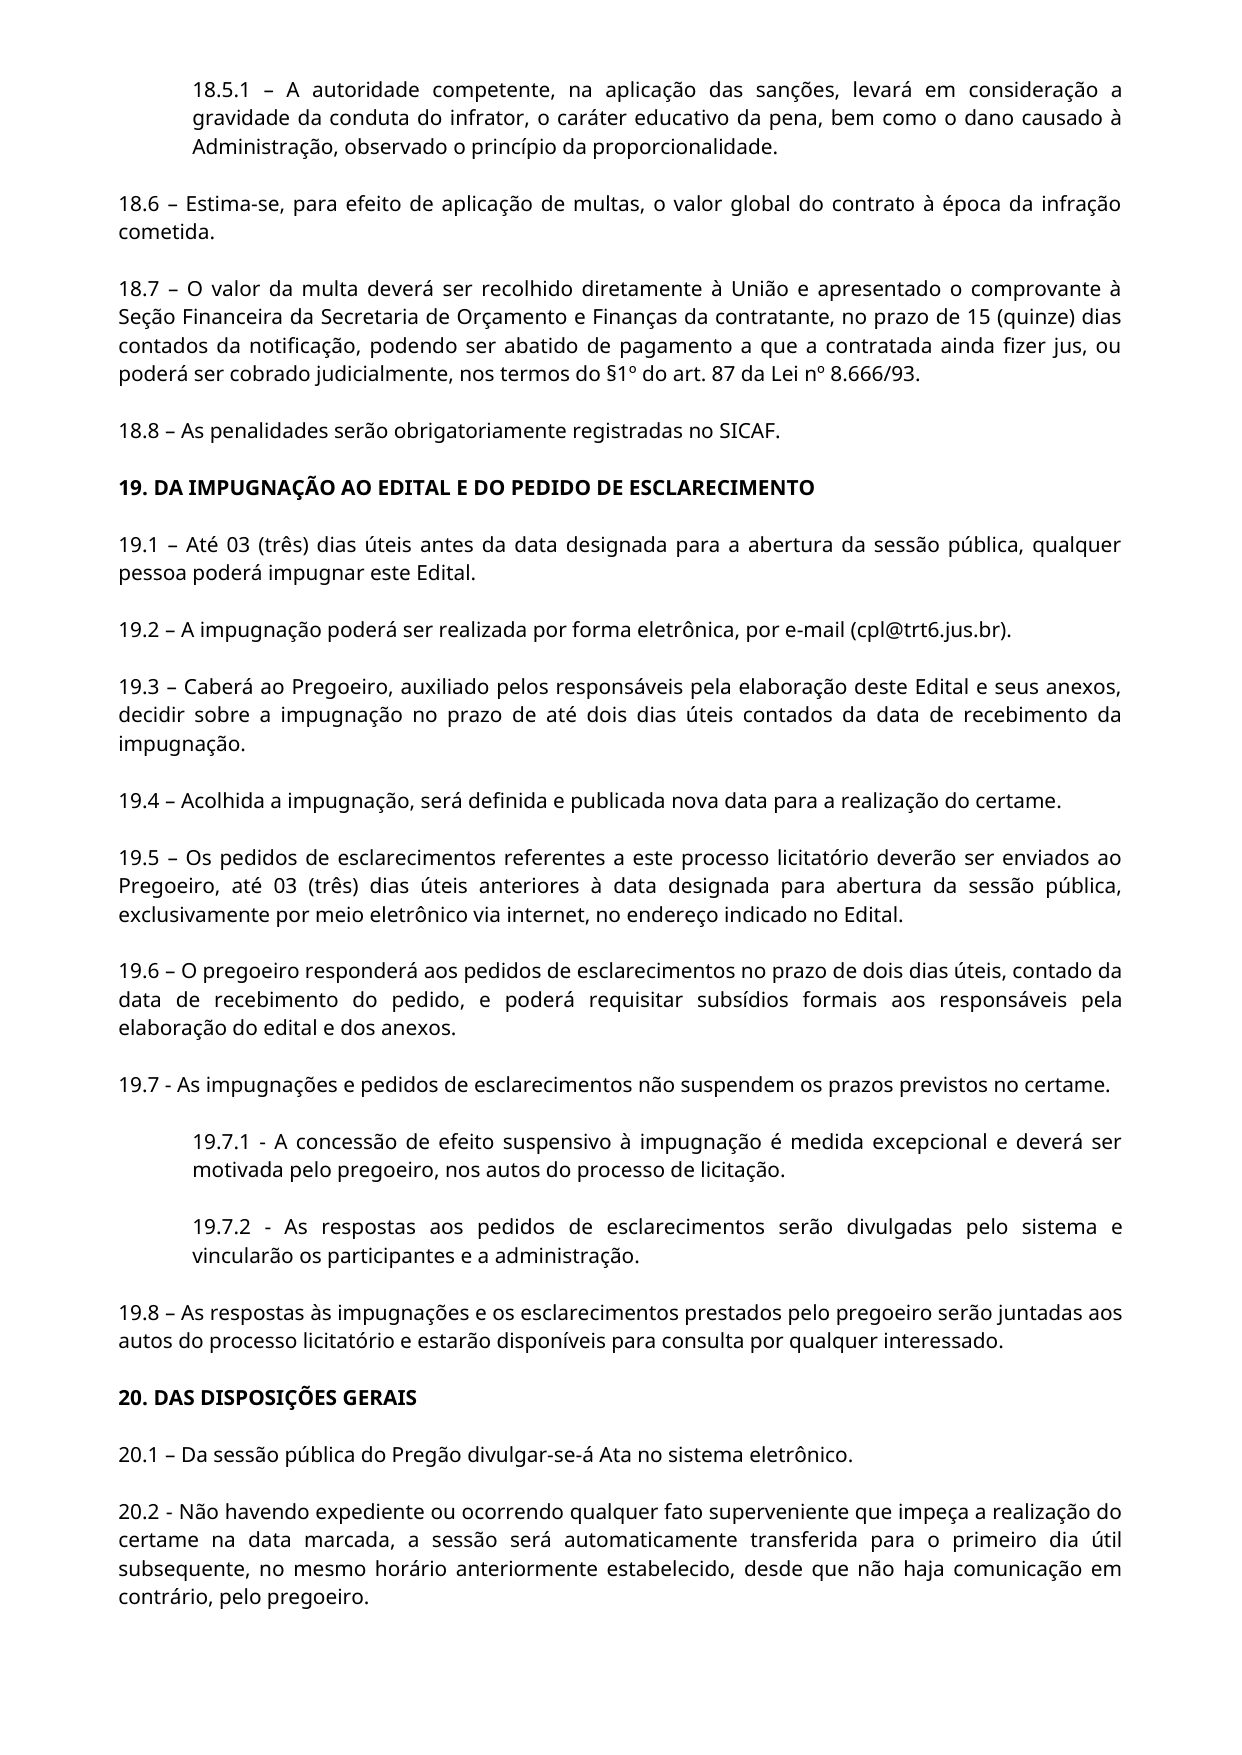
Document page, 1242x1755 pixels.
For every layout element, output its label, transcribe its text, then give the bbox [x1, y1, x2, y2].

text 19.7.2 - As respostas aos pedidos de esclarecimentos serão divulgadas pelo sistema e vincularão os participantes e a administração. [192, 1212, 1123, 1269]
text 19.7 - As impugnações e pedidos de esclarecimentos não suspendem os prazos previstos no certame. [118, 1070, 1123, 1099]
text 20.1 – Da sessão pública do Pregão divulgar-se-á Ata no sistema eletrônico. [118, 1440, 1123, 1468]
text 20.2 - Não havendo expediente ou ocorrendo qualquer fato superveniente que impeça a realização do certame na data marcada, a sessão será automaticamente transferida para o primeiro dia útil subsequente, no mesmo horário anteriormente estabelecido, desde que não haja comunicação em contrário, pelo pregoeiro. [118, 1497, 1123, 1611]
text 19.1 – Até 03 (três) dias úteis antes da data designada para a abertura da sessão pública, qualquer pessoa poderá impugnar este Edital. [118, 530, 1123, 587]
text 18.8 – As penalidades serão obrigatoriamente registradas no SICAF. [118, 416, 1123, 445]
text 19.6 – O pregoeiro responderá aos pedidos de esclarecimentos no prazo de dois dias úteis, contado da data de recebimento do pedido, e poderá requisitar subsídios formais aos responsáveis pela elaboração do edital e dos anexos. [118, 957, 1123, 1042]
text 18.7 – O valor da multa deverá ser recolhido diretamente à União e apresentado o comprovante à Seção Financeira da Secretaria de Orçamento e Finanças da contratante, no prazo de 15 (quinze) dias contados da notificação, podendo ser abatido de pagamento a que a contratada ainda fizer jus, ou poderá ser cobrado judicialmente, nos termos do §1º do art. 87 da Lei nº 8.666/93. [118, 274, 1123, 388]
text 19.4 – Acolhida a impugnação, será definida e publicada nova data para a realização do certame. [118, 786, 1123, 814]
text 18.5.1 – A autoridade competente, na aplicação das sanções, levará em consideração a gravidade da conduta do infrator, o caráter educativo da pena, bem como o dano causado à Administração, observado o princípio da proporcionalidade. [192, 75, 1123, 160]
text 19.3 – Caberá ao Pregoeiro, auxiliado pelos responsáveis pela elaboração deste Edital e seus anexos, decidir sobre a impugnação no prazo de até dois dias úteis contados da data de recebimento da impugnação. [118, 672, 1123, 757]
text 19.7.1 - A concessão de efeito suspensivo à impugnação é medida excepcional e deverá ser motivada pelo pregoeiro, nos autos do processo de licitação. [192, 1127, 1123, 1184]
text 19.5 – Os pedidos de esclarecimentos referentes a este processo licitatório deverão ser enviados ao Pregoeiro, até 03 (três) dias úteis anteriores à data designada para abertura da sessão pública, exclusivamente por meio eletrônico via internet, no endereço indicado no Edital. [118, 843, 1123, 928]
text 19.8 – As respostas às impugnações e os esclarecimentos prestados pelo pregoeiro serão juntadas aos autos do processo licitatório e estarão disponíveis para consulta por qualquer interessado. [118, 1298, 1123, 1355]
text 20. DAS DISPOSIÇÕES GERAIS [118, 1383, 1123, 1412]
text 19.2 – A impugnação poderá ser realizada por forma eletrônica, por e-mail (cpl@trt6.jus.br). [118, 615, 1123, 644]
text 19. DA IMPUGNAÇÃO AO EDITAL E DO PEDIDO DE ESCLARECIMENTO [118, 473, 1123, 502]
text 18.6 – Estima-se, para efeito de aplicação de multas, o valor global do contrato à época da infração cometida. [118, 189, 1123, 246]
